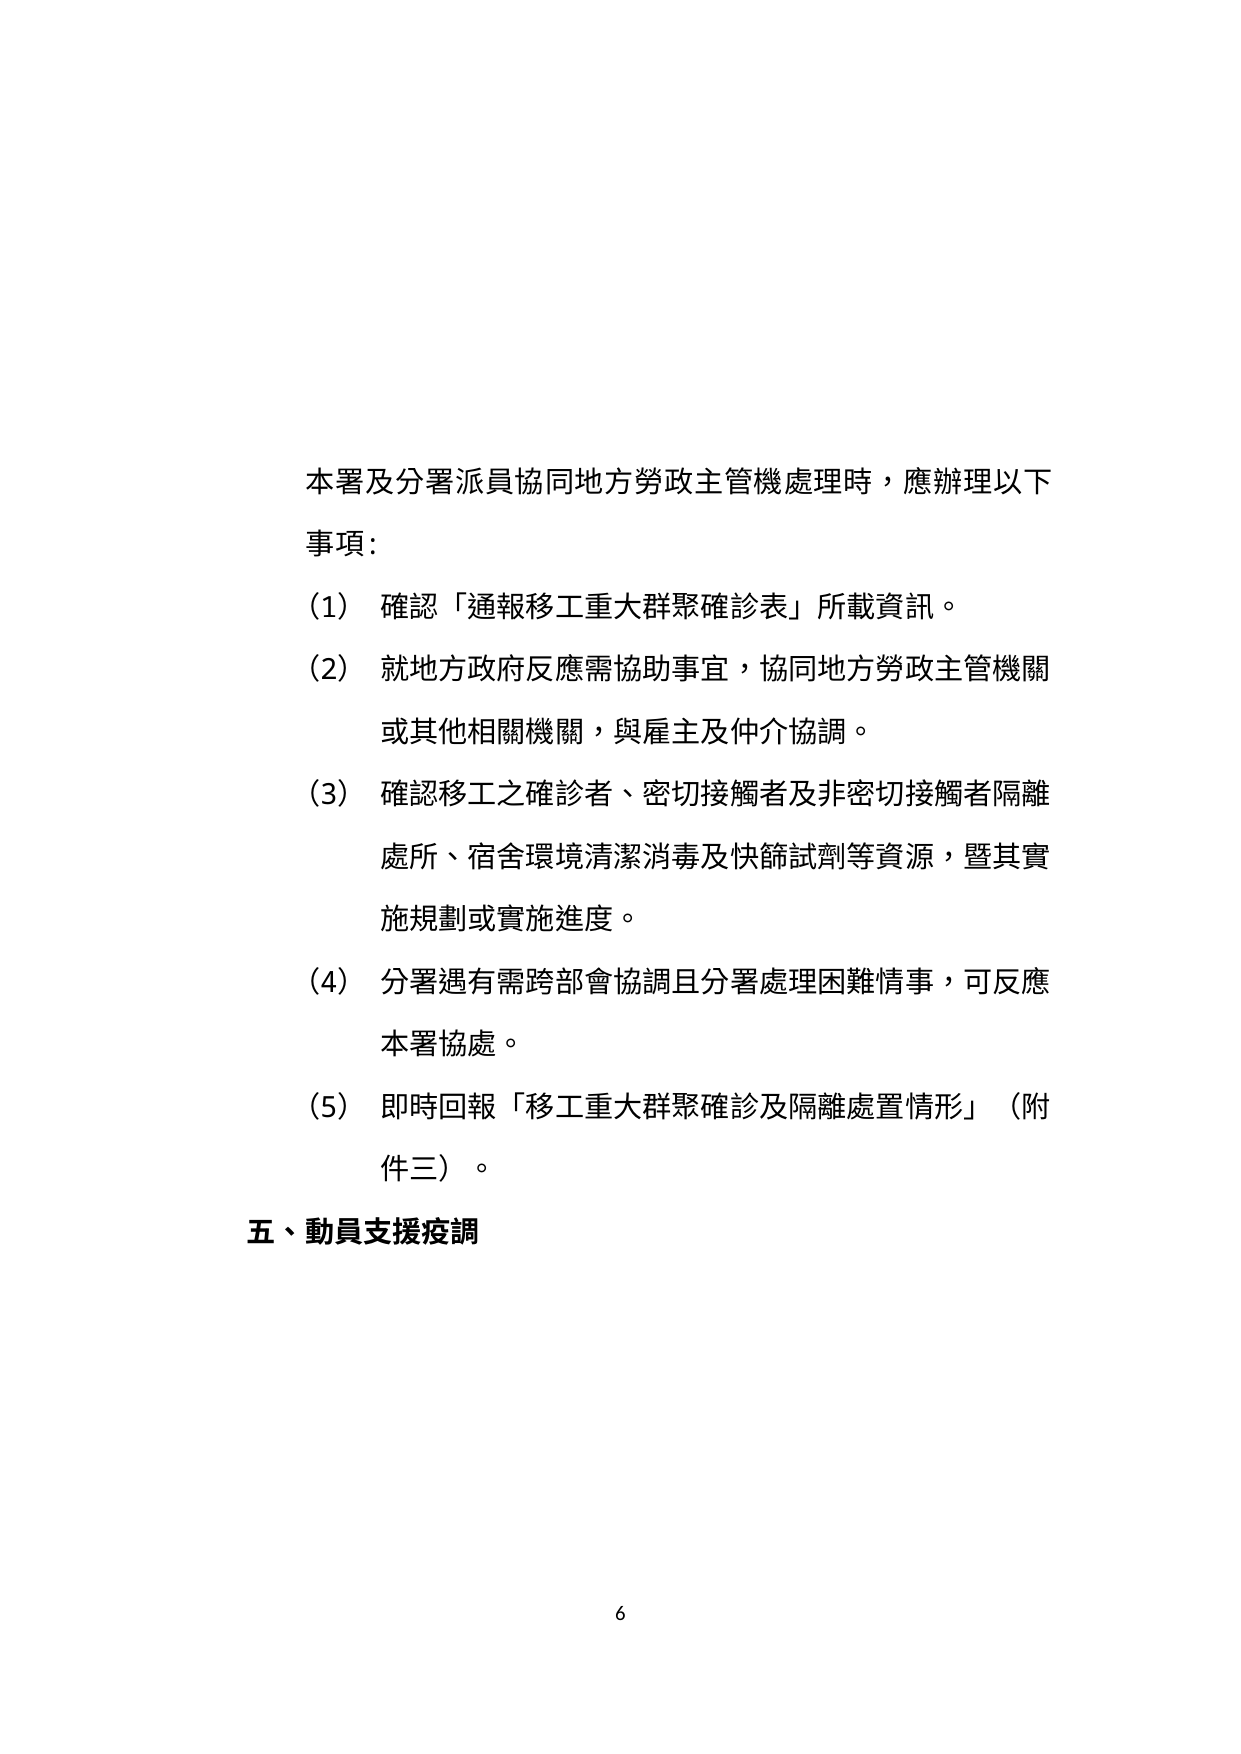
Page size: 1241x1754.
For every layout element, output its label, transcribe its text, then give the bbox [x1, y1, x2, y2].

list 就地方政府反應需協助事宜，協同地方勞政主管機關或其他相關機關，與雇主及仲介協調。 [291, 625, 1053, 750]
list 即時回報「移工重大群聚確診及隔離處置情形」（附件三）。 [291, 1063, 1053, 1188]
text 五、動員支援疫調 [187, 1188, 1053, 1250]
list 確認移工之確診者、密切接觸者及非密切接觸者隔離處所、宿舍環境清潔消毒及快篩試劑等資源，暨其實施規劃或實施進度。 [291, 750, 1053, 938]
text 分署於平時應先與轄內移工主管之地方勞政機關暨地方衛政機關建立聯繫網絡，掌握轄內地方政府處理移工群聚確診之對口、醫療資源、檢疫隔離及確診隔離治療量能。本署及分署派員協同地方勞政主管機處理時，應辦理以下事項: [306, 438, 1053, 563]
list 確認「通報移工重大群聚確診表」所載資訊。 [291, 563, 1053, 625]
list 分署遇有需跨部會協調且分署處理困難情事，可反應本署協處。 [291, 938, 1053, 1063]
